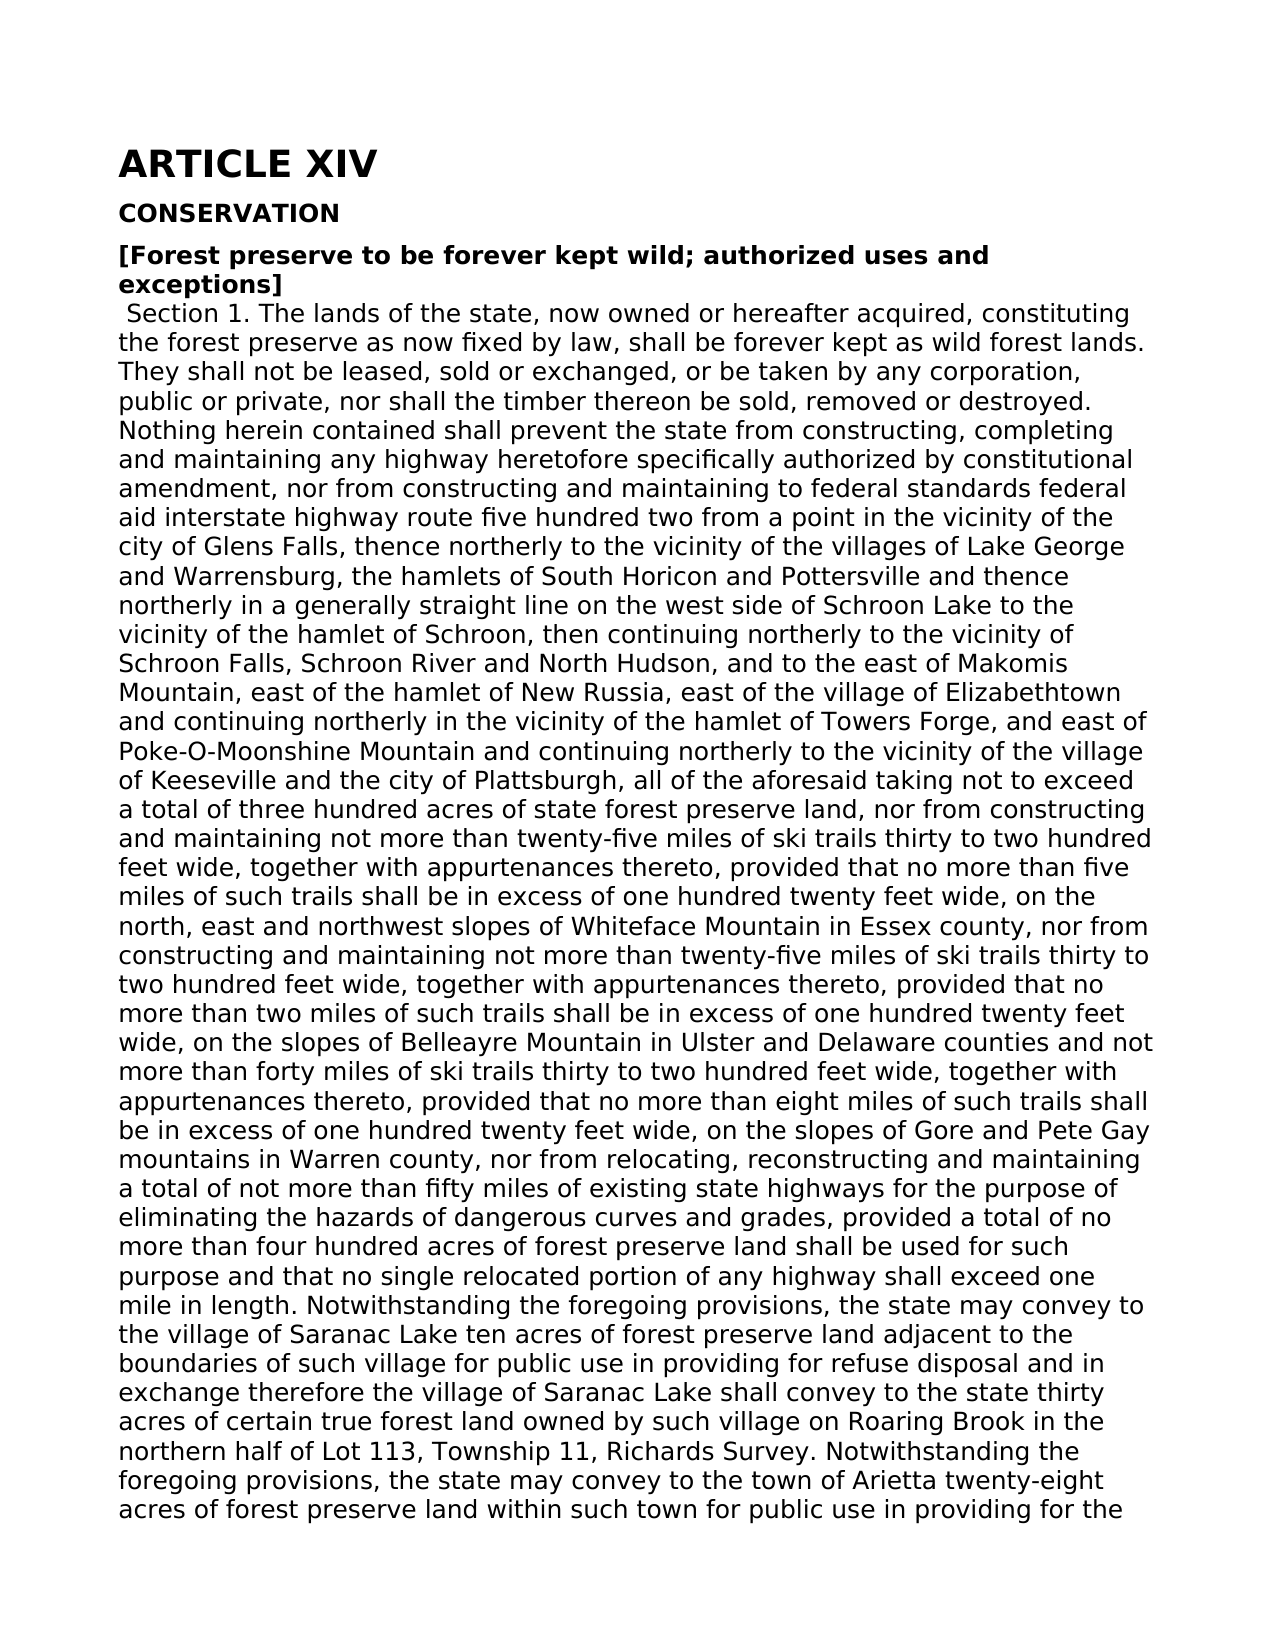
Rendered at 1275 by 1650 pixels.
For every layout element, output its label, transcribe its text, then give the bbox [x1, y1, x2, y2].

text CONSERVATION [118, 199, 1157, 228]
text [Forest preserve to be forever kept wild; authorized uses and exceptions] Section 1. The lands of the state, now owned or hereafter acquired, constituting the forest preserve as now fixed by law, shall be forever kept as wild forest lands. They shall not be leased, sold or exchanged, or be taken by any corporation, public or private, nor shall the timber thereon be sold, removed or destroyed. Nothing herein contained shall prevent the state from constructing, completing and maintaining any highway heretofore specifically authorized by constitutional amendment, nor from constructing and maintaining to federal standards federal aid interstate highway route five hundred two from a point in the vicinity of the city of Glens Falls, thence northerly to the vicinity of the villages of Lake George and Warrensburg, the hamlets of South Horicon and Pottersville and thence northerly in a generally straight line on the west side of Schroon Lake to the vicinity of the hamlet of Schroon, then continuing northerly to the vicinity of Schroon Falls, Schroon River and North Hudson, and to the east of Makomis Mountain, east of the hamlet of New Russia, east of the village of Elizabethtown and continuing northerly in the vicinity of the hamlet of Towers Forge, and east of Poke-O-Moonshine Mountain and continuing northerly to the vicinity of the village of Keeseville and the city of Plattsburgh, all of the aforesaid taking not to exceed a total of three hundred acres of state forest preserve land, nor from constructing and maintaining not more than twenty-five miles of ski trails thirty to two hundred feet wide, together with appurtenances thereto, provided that no more than five miles of such trails shall be in excess of one hundred twenty feet wide, on the north, east and northwest slopes of Whiteface Mountain in Essex county, nor from constructing and maintaining not more than twenty-five miles of ski trails thirty to two hundred feet wide, together with appurtenances thereto, provided that no more than two miles of such trails shall be in excess of one hundred twenty feet wide, on the slopes of Belleayre Mountain in Ulster and Delaware counties and not more than forty miles of ski trails thirty to two hundred feet wide, together with appurtenances thereto, provided that no more than eight miles of such trails shall be in excess of one hundred twenty feet wide, on the slopes of Gore and Pete Gay mountains in Warren county, nor from relocating, reconstructing and maintaining a total of not more than fifty miles of existing state highways for the purpose of eliminating the hazards of dangerous curves and grades, provided a total of no more than four hundred acres of forest preserve land shall be used for such purpose and that no single relocated portion of any highway shall exceed one mile in length. Notwithstanding the foregoing provisions, the state may convey to the village of Saranac Lake ten acres of forest preserve land adjacent to the boundaries of such village for public use in providing for refuse disposal and in exchange therefore the village of Saranac Lake shall convey to the state thirty acres of certain true forest land owned by such village on Roaring Brook in the northern half of Lot 113, Township 11, Richards Survey. Notwithstanding the foregoing provisions, the state may convey to the town of Arietta twenty-eight acres of forest preserve land within such town for public use in providing for the [118, 241, 1157, 1524]
subtitle ARTICLE XIV [118, 143, 1157, 187]
